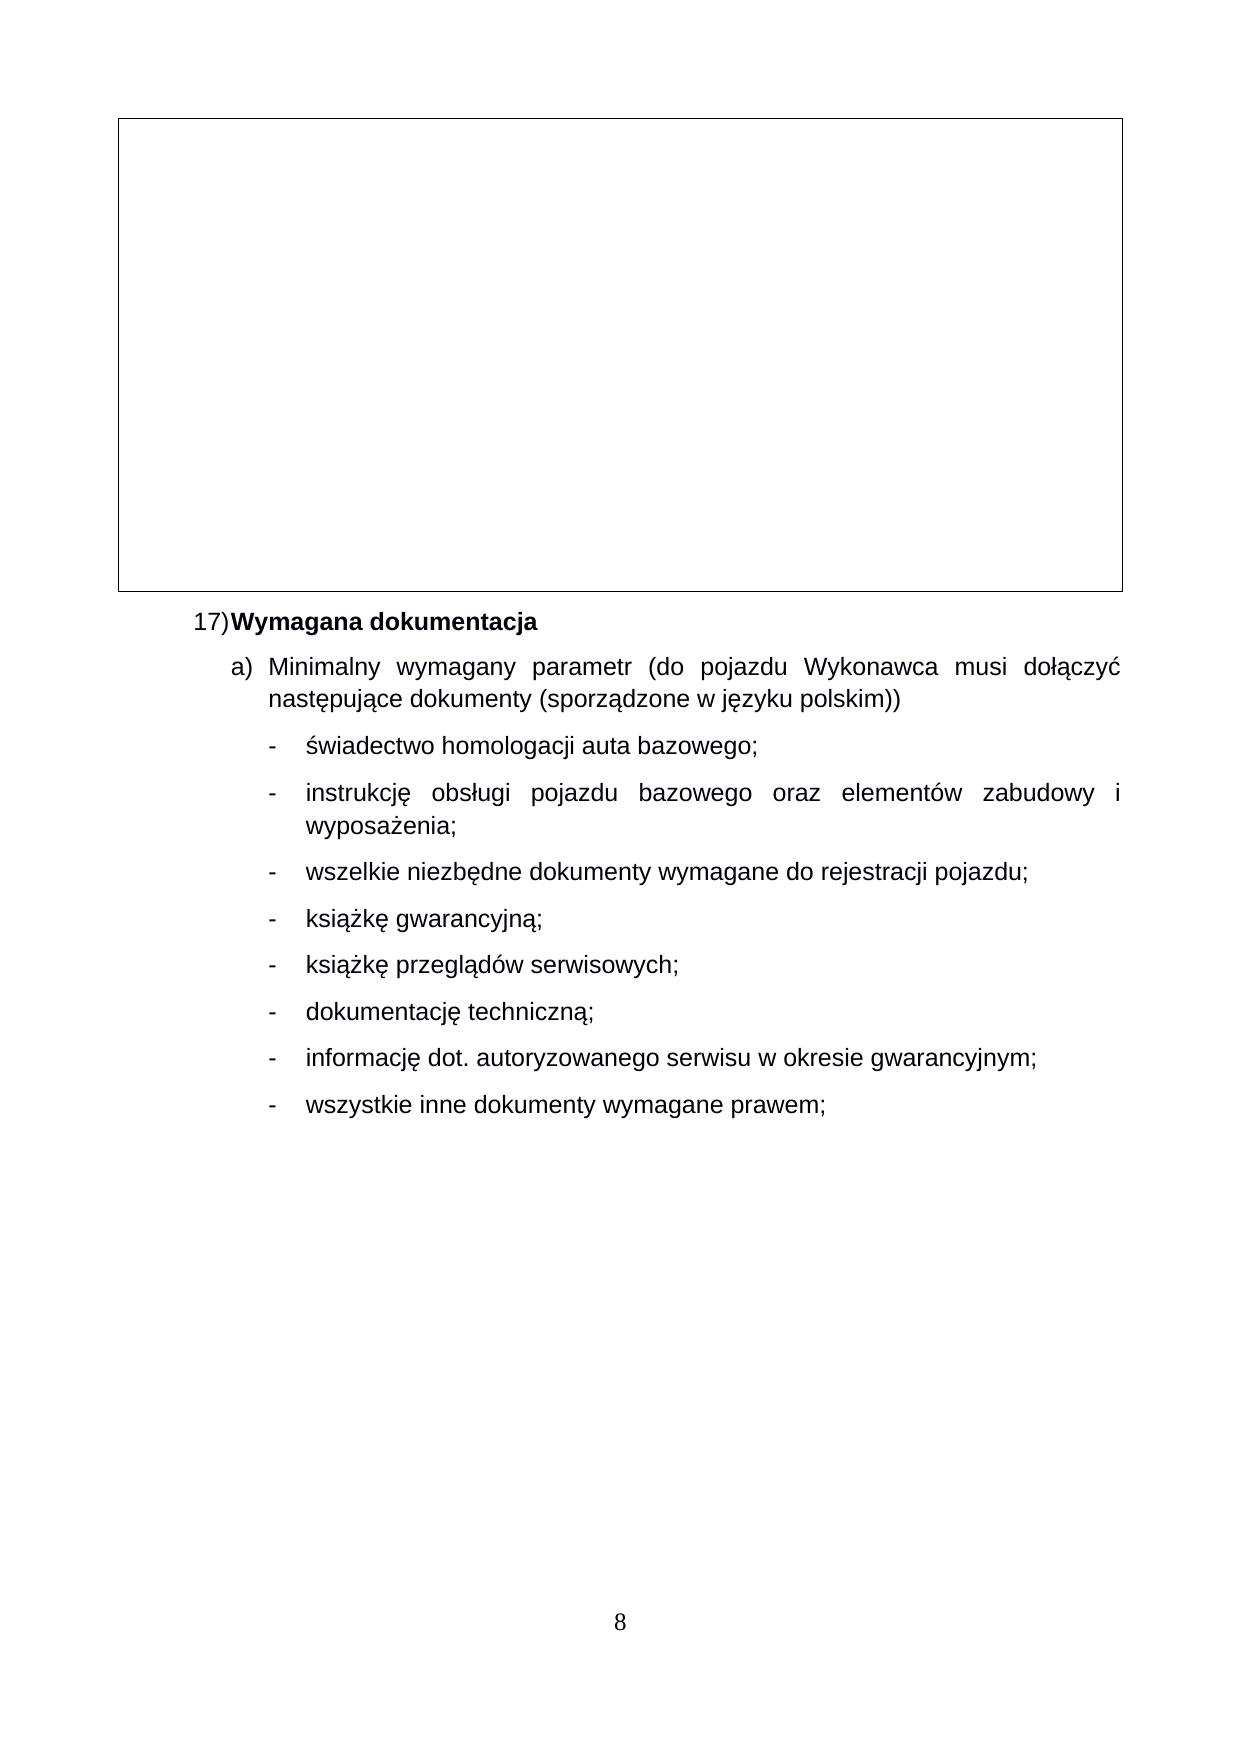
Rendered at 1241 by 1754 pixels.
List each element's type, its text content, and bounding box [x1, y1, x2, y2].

list wszelkie niezbędne dokumenty wymagane do rejestracji pojazdu; [268, 857, 1122, 886]
list dokumentację techniczną; [268, 997, 1122, 1026]
list informację dot. autoryzowanego serwisu w okresie gwarancyjnym; [268, 1043, 1122, 1072]
list wszystkie inne dokumenty wymagane prawem; [268, 1090, 1122, 1119]
list instrukcję obsługi pojazdu bazowego oraz elementów zabudowy i wyposażenia; [268, 778, 1122, 839]
list świadectwo homologacji auta bazowego; [268, 731, 1122, 760]
list książkę przeglądów serwisowych; [268, 950, 1122, 979]
list książkę gwarancyjną; [268, 904, 1122, 932]
list Minimalny wymagany parametr (do pojazdu Wykonawca musi dołączyć następujące dokumenty (sporządzone w języku polskim)) [231, 651, 1122, 713]
list Wymagana dokumentacja [193, 607, 1122, 635]
